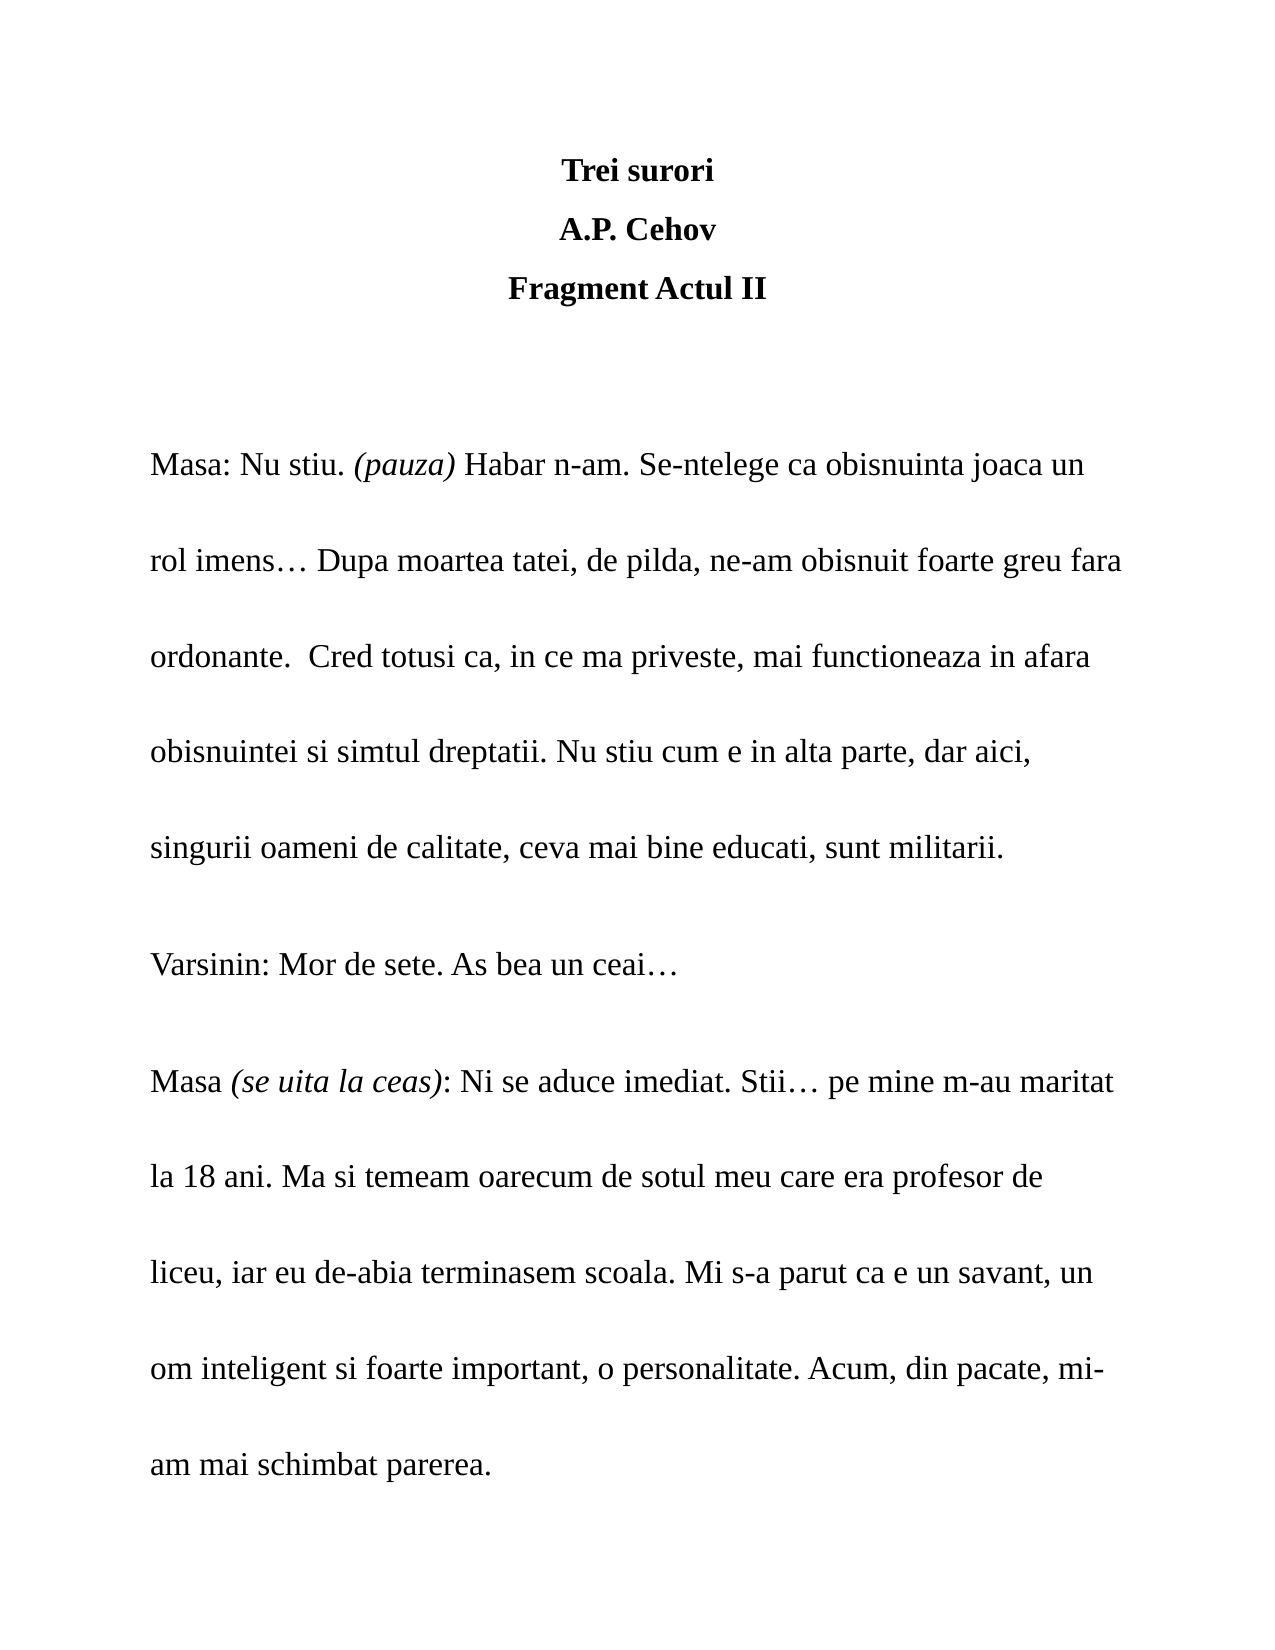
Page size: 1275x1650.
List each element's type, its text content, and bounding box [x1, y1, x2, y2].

text Masa (se uita la ceas): Ni se aduce imediat. Stii… pe mine m-au maritat la 18 ani. Ma si temeam oarecum de sotul meu care era profesor de liceu, iar eu de-abia terminasem scoala. Mi s-a parut ca e un savant, un om inteligent si foarte important, o personalitate. Acum, din pacate, mi-am mai schimbat parerea. [150, 1061, 1125, 1482]
text A.P. Cehov [150, 209, 1125, 247]
text Fragment Actul II [150, 268, 1125, 307]
text Varsinin: Mor de sete. As bea un ceai… [150, 944, 1125, 982]
text Trei surori [150, 150, 1125, 188]
text Masa: Nu stiu. (pauza) Habar n-am. Se-ntelege ca obisnuinta joaca un rol imens… Dupa moartea tatei, de pilda, ne-am obisnuit foarte greu fara ordonante. Cred totusi ca, in ce ma priveste, mai functioneaza in afara obisnuintei si simtul dreptatii. Nu stiu cum e in alta parte, dar aici, singurii oameni de calitate, ceva mai bine educati, sunt militarii. [150, 444, 1125, 866]
